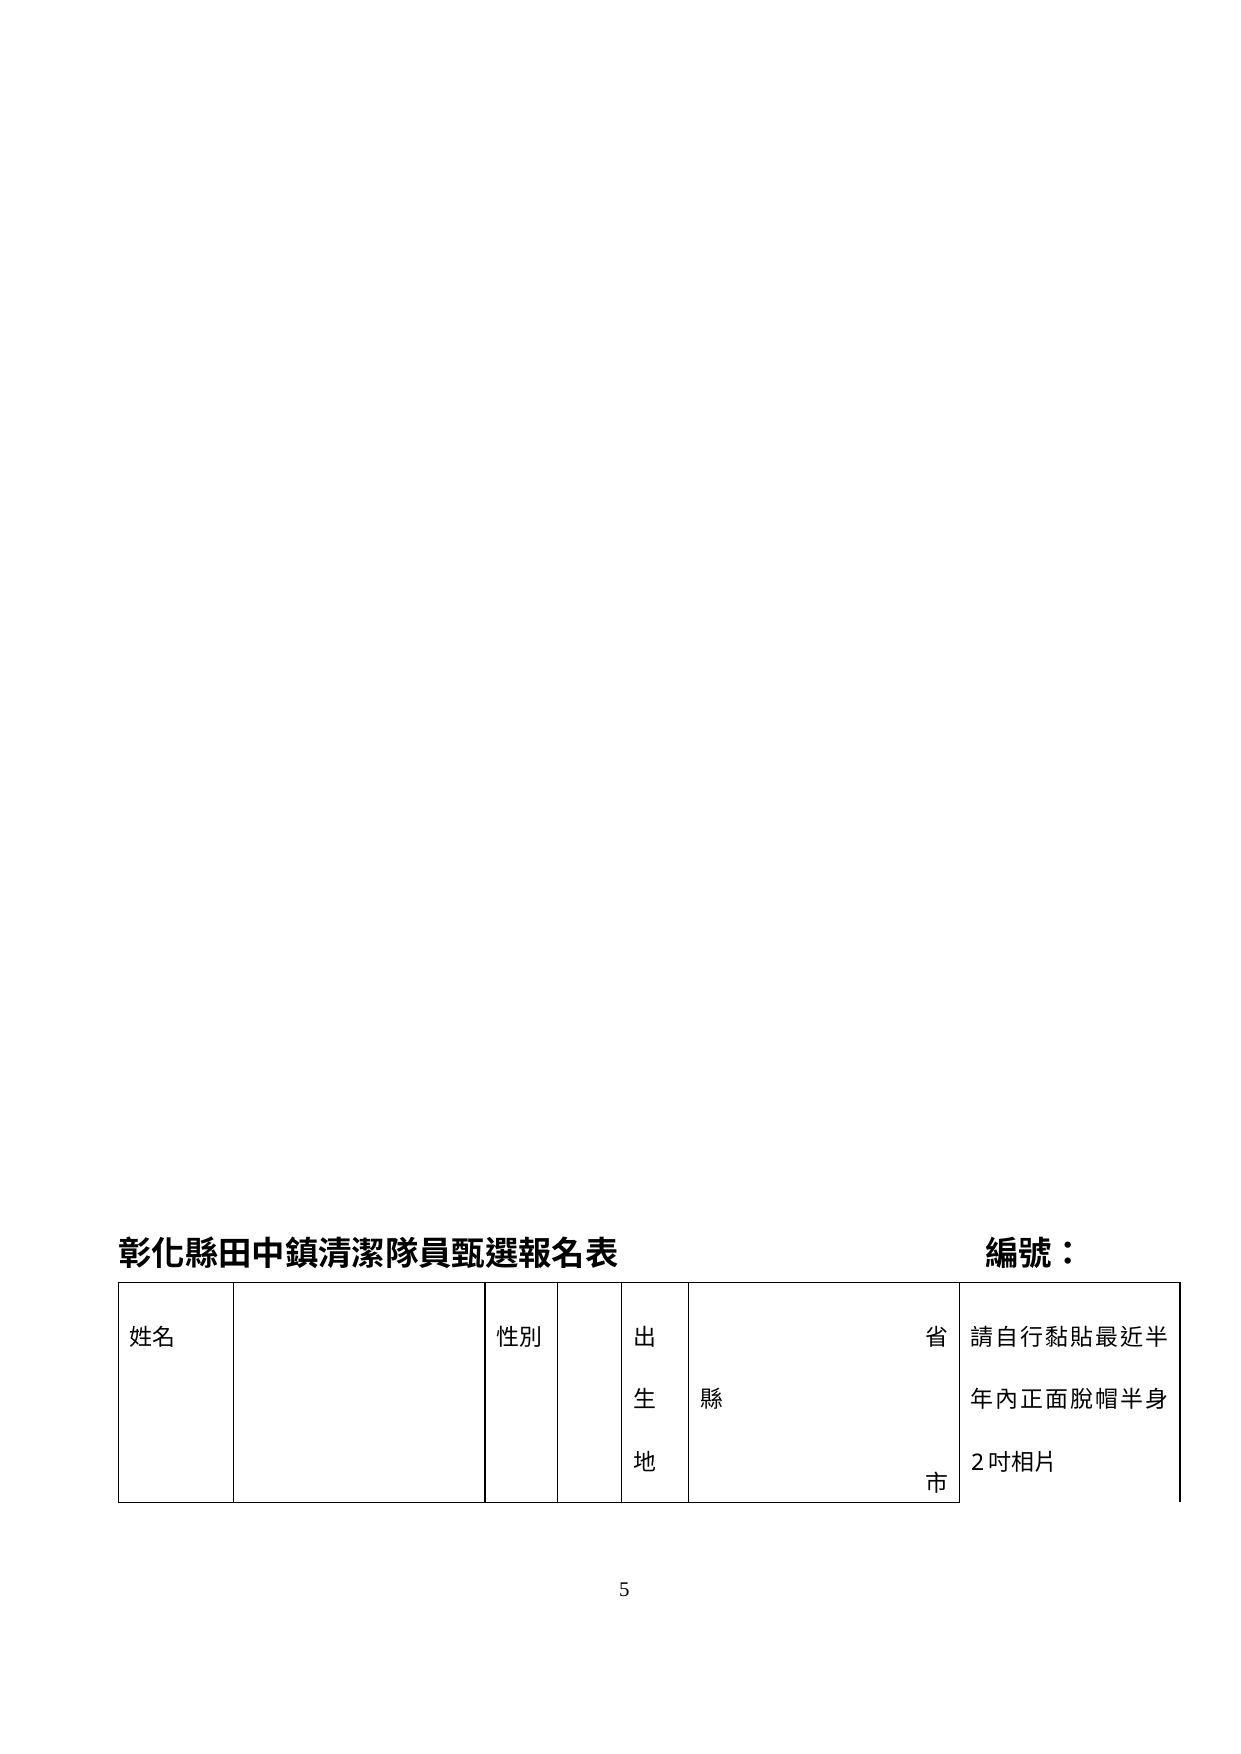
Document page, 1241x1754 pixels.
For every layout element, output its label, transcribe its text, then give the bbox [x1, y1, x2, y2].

table_header 姓名 [119, 1283, 233, 1502]
table_header 請自行黏貼最近半年內正面脫帽半身2吋相片 [960, 1283, 1179, 1502]
table_header [234, 1283, 484, 1502]
text 彰化縣田中鎮清潔隊員甄選報名表 編號： [118, 1209, 1122, 1272]
table_header 出生地 [622, 1283, 688, 1502]
table_header 性別 [486, 1283, 557, 1502]
table_header 省 縣 市 [689, 1283, 959, 1502]
table_header [558, 1283, 621, 1502]
